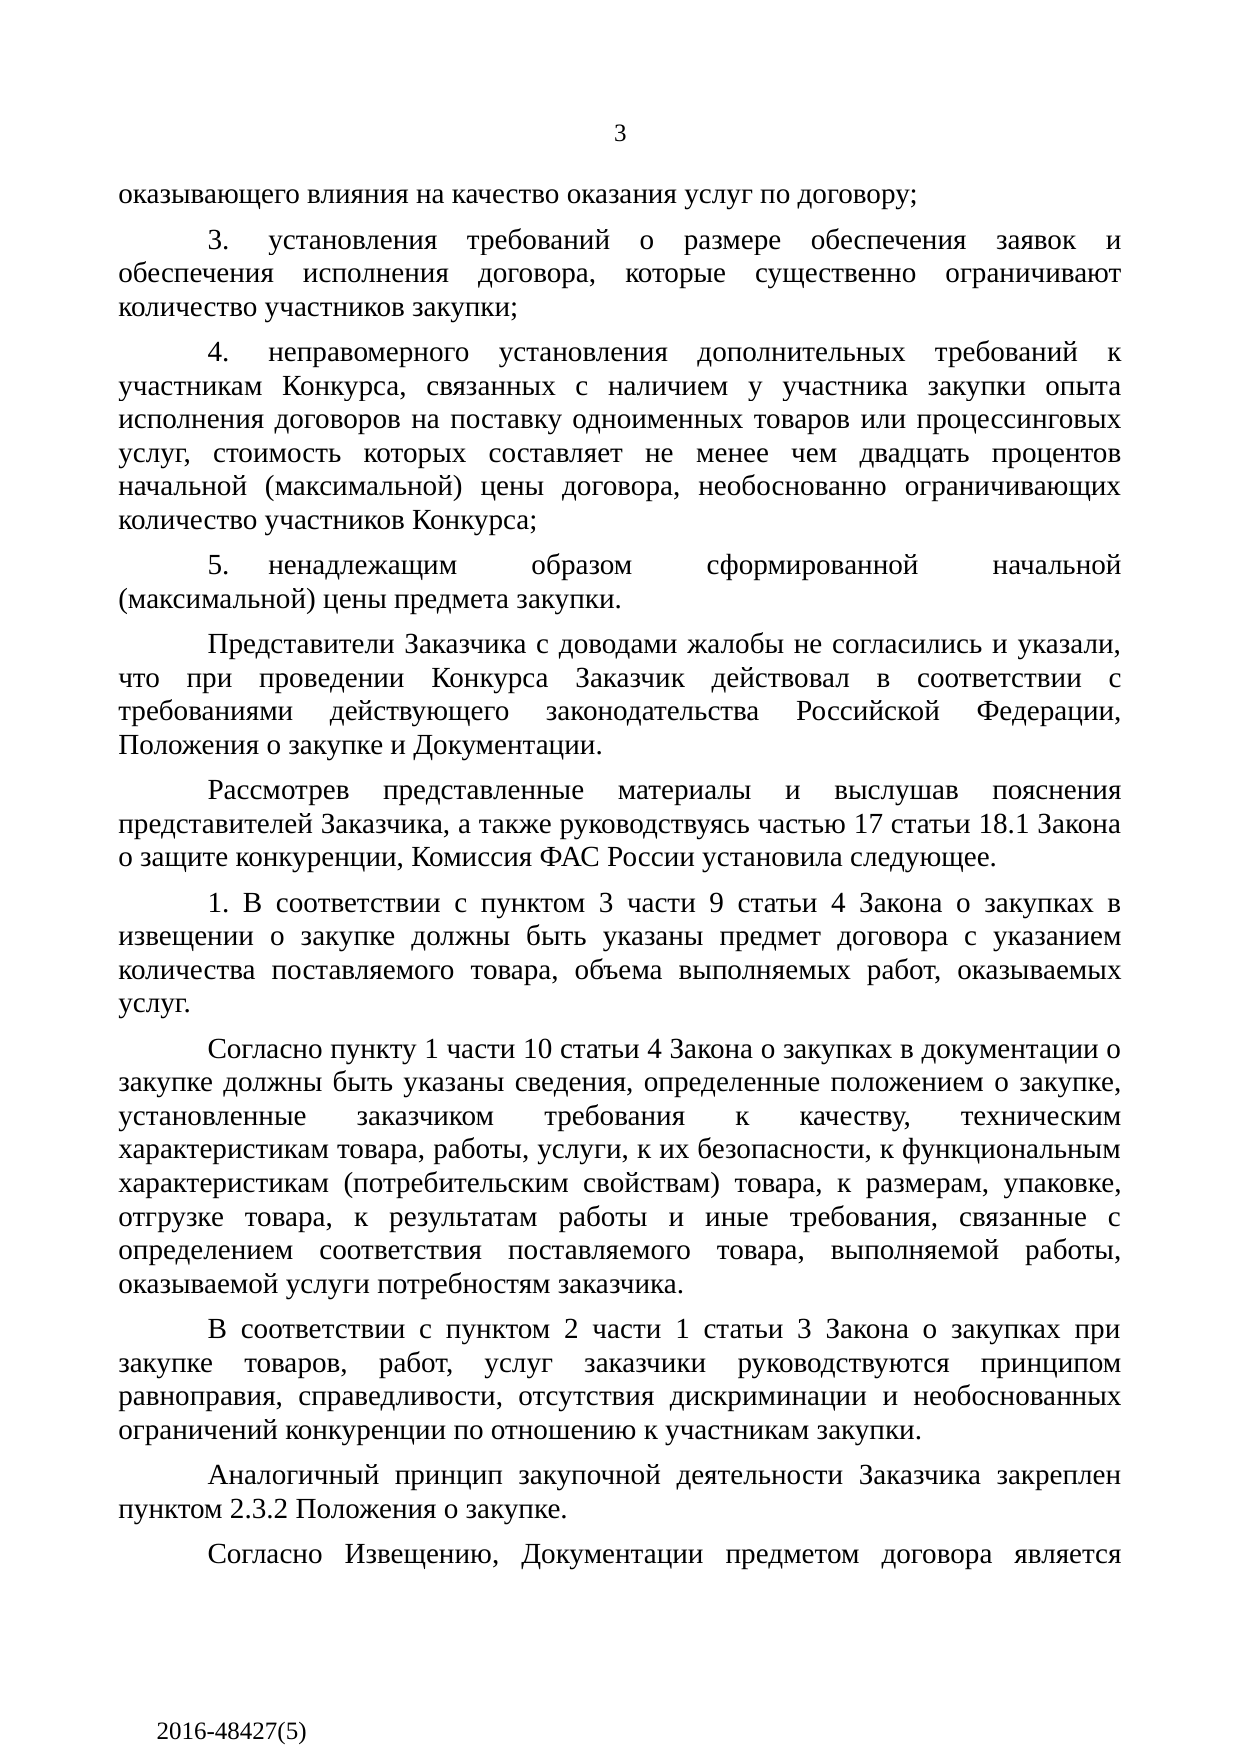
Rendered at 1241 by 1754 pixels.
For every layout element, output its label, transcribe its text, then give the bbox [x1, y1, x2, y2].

text В соответствии с пунктом 2 части 1 статьи 3 Закона о закупках при закупке товаров, работ, услуг заказчики руководствуются принципом равноправия, справедливости, отсутствия дискриминации и необоснованных ограничений конкуренции по отношению к участникам закупки. [118, 1311, 1122, 1445]
text Представители Заказчика с доводами жалобы не согласились и указали, что при проведении Конкурса Заказчик действовал в соответствии с требованиями действующего законодательства Российской Федерации, Положения о закупке и Документации. [118, 626, 1122, 761]
text Согласно Извещению, Документации предметом договора является [118, 1536, 1122, 1570]
text Согласно пункту 1 части 10 статьи 4 Закона о закупках в документации о закупке должны быть указаны сведения, определенные положением о закупке, установленные заказчиком требования к качеству, техническим характеристикам товара, работы, услуги, к их безопасности, к функциональным характеристикам (потребительским свойствам) товара, к размерам, упаковке, отгрузке товара, к результатам работы и иные требования, связанные с определением соответствия поставляемого товара, выполняемой работы, оказываемой услуги потребностям заказчика. [118, 1031, 1122, 1299]
list установления требований о размере обеспечения заявок и обеспечения исполнения договора, которые существенно ограничивают количество участников закупки; [118, 222, 1122, 322]
text Аналогичный принцип закупочной деятельности Заказчика закреплен пунктом 2.3.2 Положения о закупке. [118, 1457, 1122, 1524]
text Рассмотрев представленные материалы и выслушав пояснения представителей Заказчика, а также руководствуясь частью 17 статьи 18.1 Закона о защите конкуренции, Комиссия ФАС России установила следующее. [118, 772, 1122, 873]
list ненадлежащим образом сформированной начальной (максимальной) цены предмета закупки. [118, 547, 1122, 614]
list оказывающего влияния на качество оказания услуг по договору; [118, 176, 1122, 210]
list неправомерного установления дополнительных требований к участникам Конкурса, связанных с наличием у участника закупки опыта исполнения договоров на поставку одноименных товаров или процессинговых услуг, стоимость которых составляет не менее чем двадцать процентов начальной (максимальной) цены договора, необоснованно ограничивающих количество участников Конкурса; [118, 334, 1122, 536]
text 1. В соответствии с пунктом 3 части 9 статьи 4 Закона о закупках в извещении о закупке должны быть указаны предмет договора с указанием количества поставляемого товара, объема выполняемых работ, оказываемых услуг. [118, 885, 1122, 1019]
